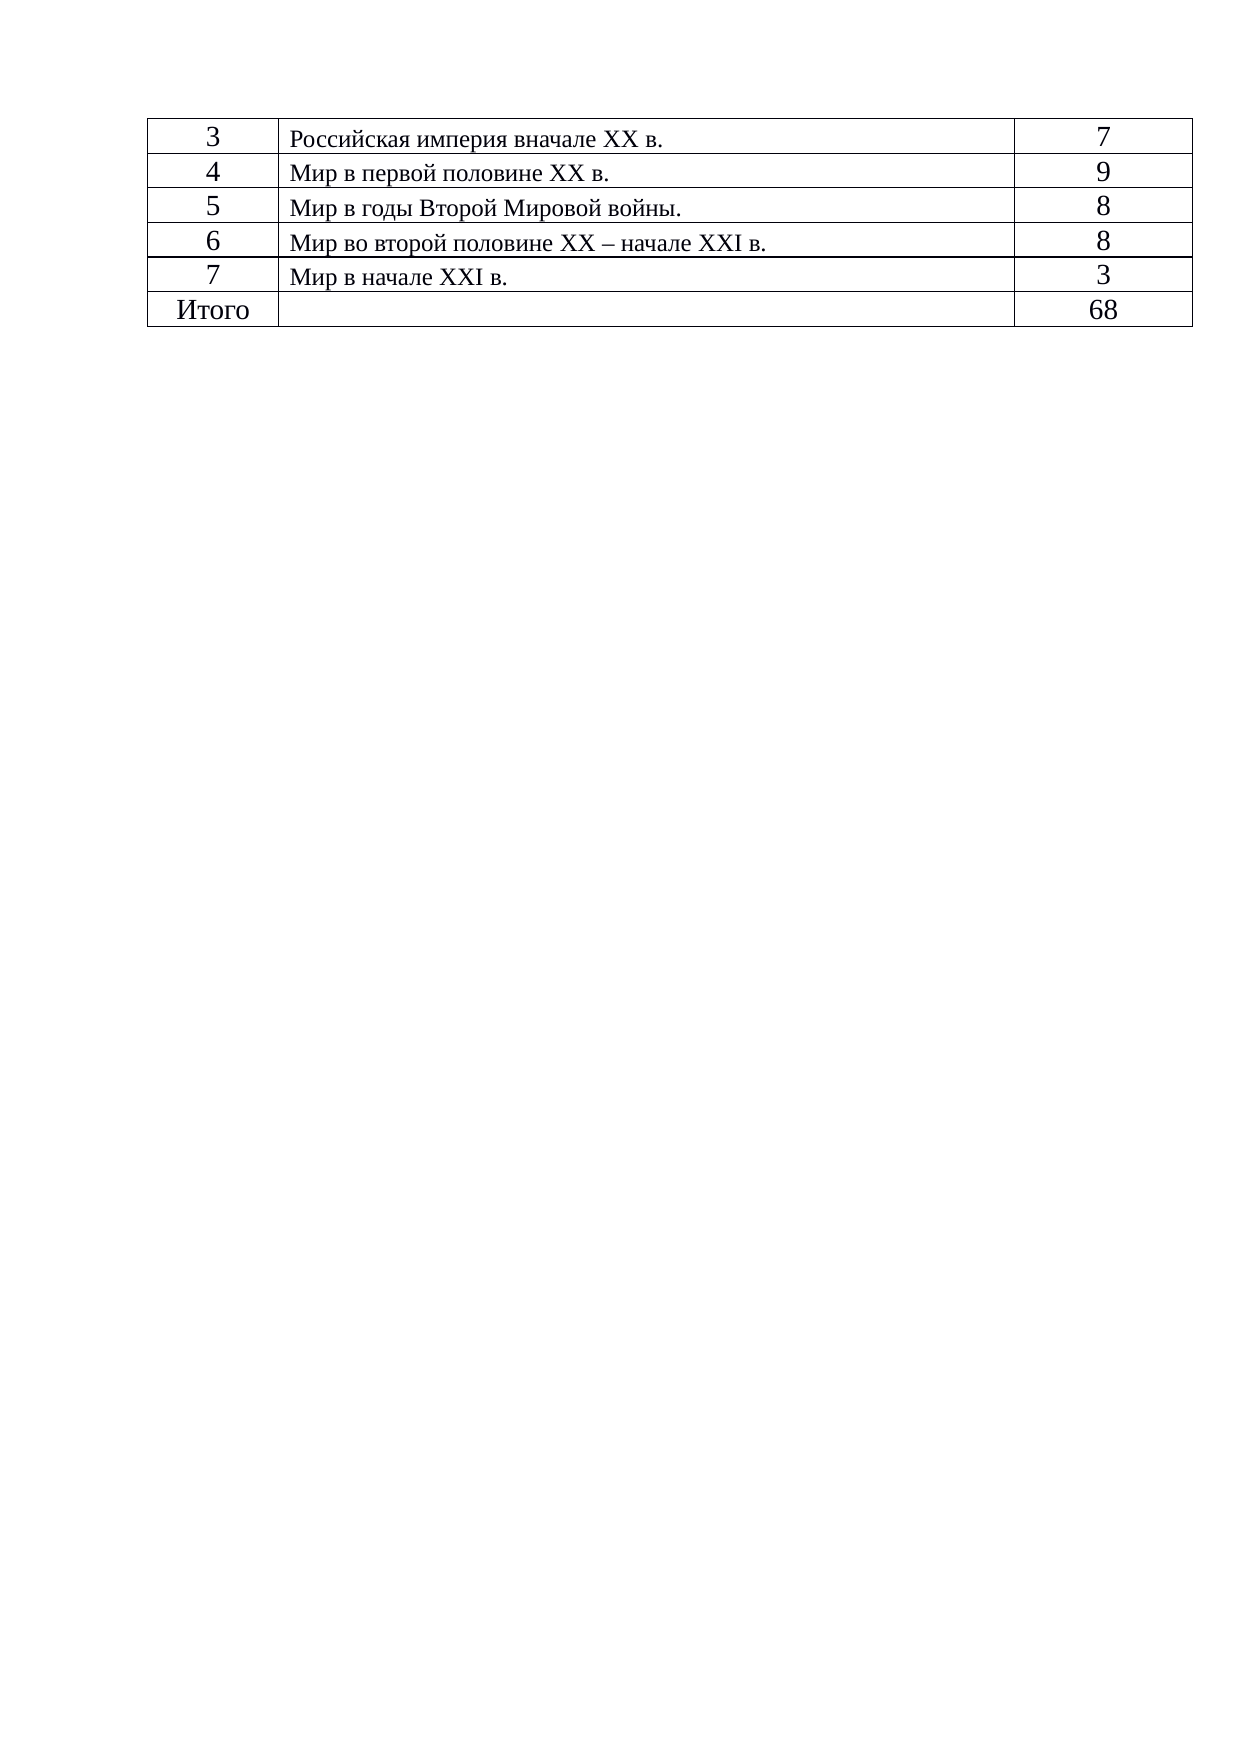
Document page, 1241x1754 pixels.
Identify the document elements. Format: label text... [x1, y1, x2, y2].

table_cell 4 [148, 154, 278, 187]
table_cell 7 [148, 258, 278, 291]
table_cell [279, 292, 1014, 326]
table_cell 8 [1015, 188, 1192, 222]
table_cell Мир в первой половине XX в. [279, 154, 1014, 187]
table_cell Мир во второй половине XX – начале XXI в. [279, 223, 1014, 256]
table_cell 3 [148, 119, 278, 153]
table_cell Итого [148, 292, 278, 326]
table_cell 9 [1015, 154, 1192, 187]
table_cell 5 [148, 188, 278, 222]
table_cell 68 [1015, 292, 1192, 326]
table_cell Мир в начале XXI в. [279, 258, 1014, 291]
table_cell 6 [148, 223, 278, 256]
table_cell 3 [1015, 258, 1192, 291]
table_cell Мир в годы Второй Мировой войны. [279, 188, 1014, 222]
table_cell 8 [1015, 223, 1192, 256]
table_cell 7 [1015, 119, 1192, 153]
table_cell Российская империя вначале XX в. [279, 119, 1014, 153]
